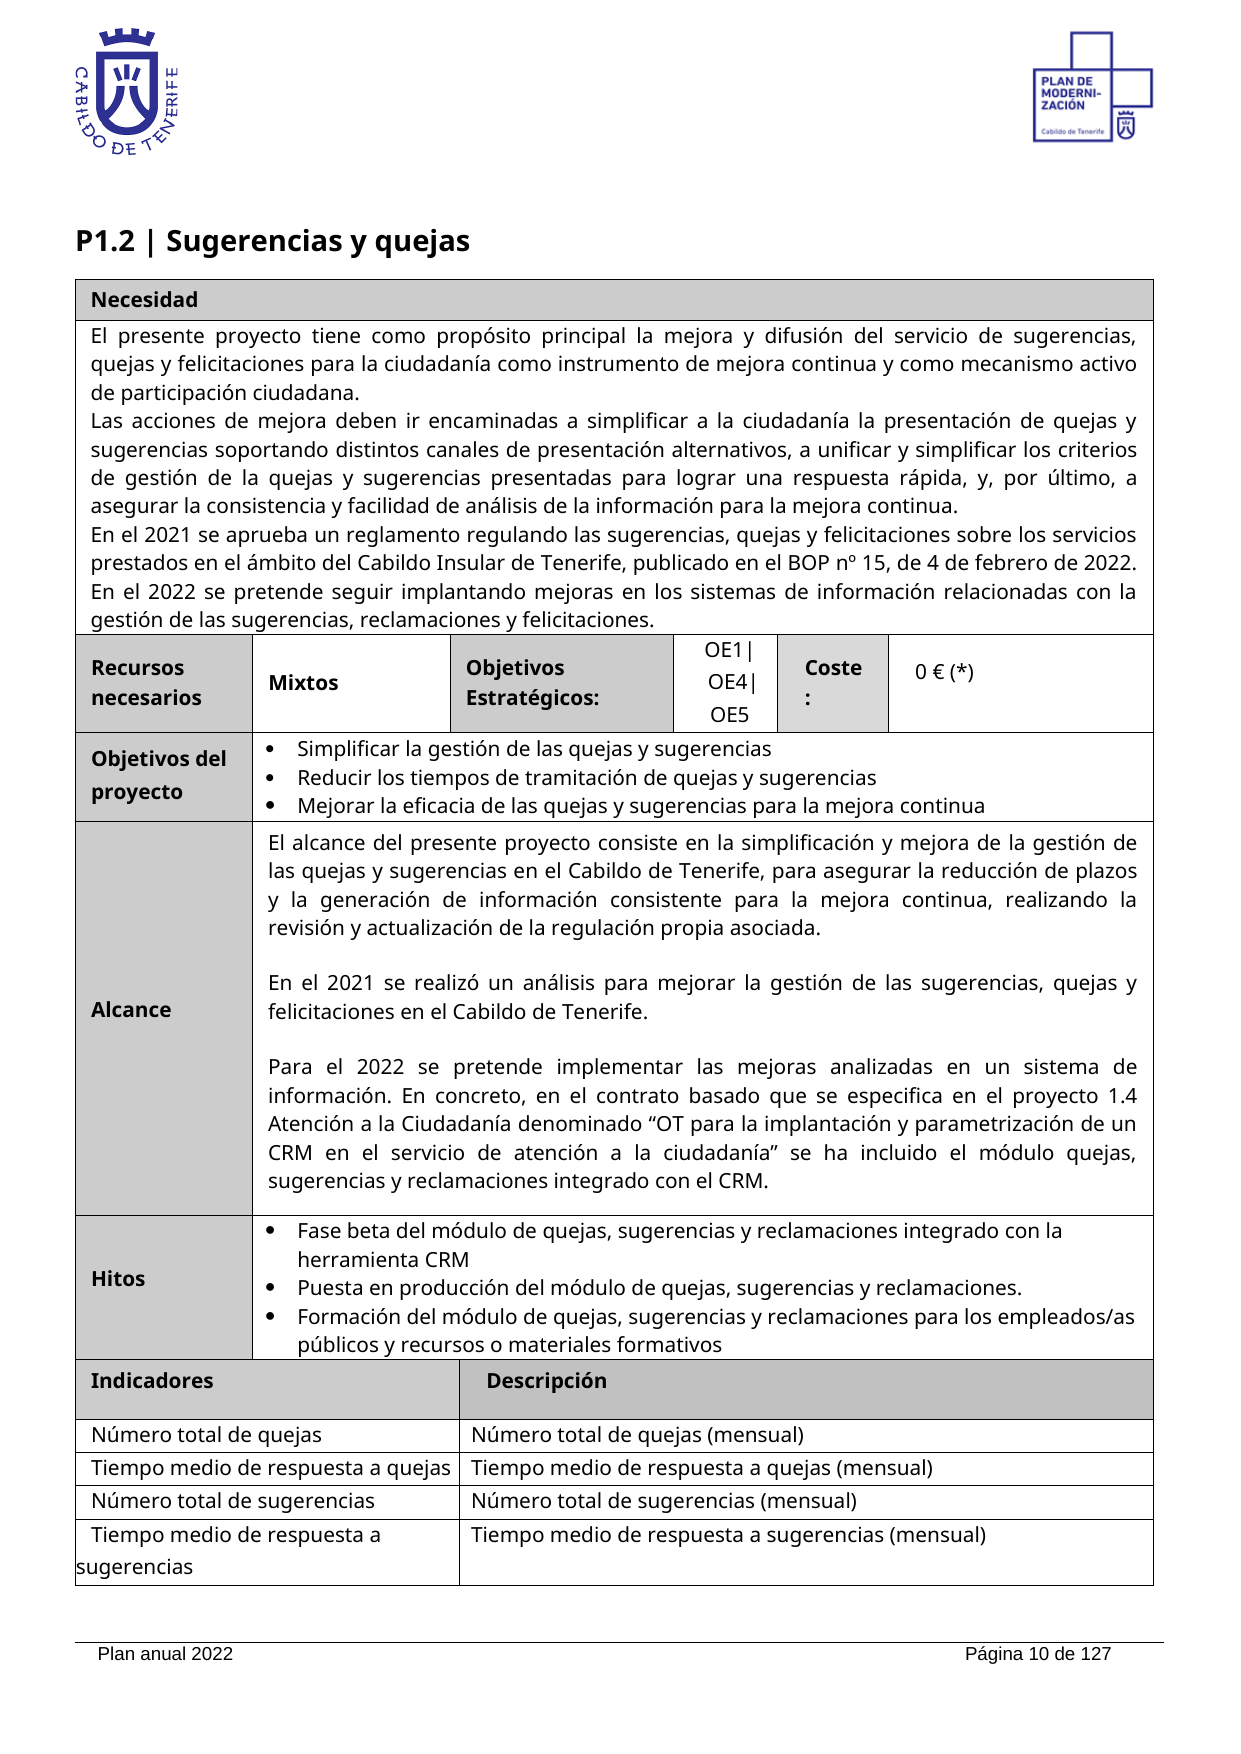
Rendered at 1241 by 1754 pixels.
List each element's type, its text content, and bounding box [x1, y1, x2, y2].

table_header Necesidad [76, 280, 1153, 320]
table_cell Fase beta del módulo de quejas, sugerencias y reclamaciones integrado con la herramienta CRM Puesta en producción del módulo de quejas, sugerencias y reclamaciones. Formación del módulo de quejas, sugerencias y reclamaciones para los empleados/as públicos y recursos o materiales formativos [253, 1216, 1153, 1359]
text P1.2 | Sugerencias y quejas [75, 220, 1165, 260]
table_cell Mixtos [253, 635, 450, 732]
table_cell Objetivos del proyecto [76, 733, 252, 821]
table_cell El alcance del presente proyecto consiste en la simplificación y mejora de la gestión de las quejas y sugerencias en el Cabildo de Tenerife, para asegurar la reducción de plazos y la generación de información consistente para la mejora continua, realizando la revisión y actualización de la regulación propia asociada. En el 2021 se realizó un análisis para mejorar la gestión de las sugerencias, quejas y felicitaciones en el Cabildo de Tenerife. Para el 2022 se pretende implementar las mejoras analizadas en un sistema de información. En concreto, en el contrato basado que se especifica en el proyecto 1.4 Atención a la Ciudadanía denominado “OT para la implantación y parametrización de un CRM en el servicio de atención a la ciudadanía” se ha incluido el módulo quejas, sugerencias y reclamaciones integrado con el CRM. [253, 822, 1153, 1215]
table_cell Alcance [76, 822, 252, 1215]
table_cell Coste: [778, 635, 888, 732]
table_cell Número total de sugerencias (mensual) [460, 1486, 1153, 1519]
table_cell Hitos [76, 1216, 252, 1359]
table_cell Tiempo medio de respuesta a sugerencias [76, 1520, 459, 1584]
table_cell Tiempo medio de respuesta a quejas (mensual) [460, 1453, 1153, 1485]
table_cell Número total de sugerencias [76, 1486, 459, 1519]
table_cell Número total de quejas [76, 1420, 459, 1452]
table_cell OE1|OE4| OE5 [674, 635, 777, 732]
table_cell Tiempo medio de respuesta a sugerencias (mensual) [460, 1520, 1153, 1584]
table_cell Descripción [460, 1360, 1153, 1419]
table_cell Indicadores [76, 1360, 459, 1419]
table_cell Recursos necesarios [76, 635, 252, 732]
table_cell Simplificar la gestión de las quejas y sugerencias Reducir los tiempos de tramitación de quejas y sugerencias Mejorar la eficacia de las quejas y sugerencias para la mejora continua [253, 733, 1153, 821]
table_cell 0 € (*) [889, 635, 1153, 732]
table_cell Número total de quejas (mensual) [460, 1420, 1153, 1452]
table_cell El presente proyecto tiene como propósito principal la mejora y difusión del servicio de sugerencias, quejas y felicitaciones para la ciudadanía como instrumento de mejora continua y como mecanismo activo de participación ciudadana. Las acciones de mejora deben ir encaminadas a simplificar a la ciudadanía la presentación de quejas y sugerencias soportando distintos canales de presentación alternativos, a unificar y simplificar los criterios de gestión de la quejas y sugerencias presentadas para lograr una respuesta rápida, y, por último, a asegurar la consistencia y facilidad de análisis de la información para la mejora continua. En el 2021 se aprueba un reglamento regulando las sugerencias, quejas y felicitaciones sobre los servicios prestados en el ámbito del Cabildo Insular de Tenerife, publicado en el BOP nº 15, de 4 de febrero de 2022. En el 2022 se pretende seguir implantando mejoras en los sistemas de información relacionadas con la gestión de las sugerencias, reclamaciones y felicitaciones. [76, 321, 1153, 634]
table_cell Objetivos Estratégicos: [451, 635, 673, 732]
table_cell Tiempo medio de respuesta a quejas [76, 1453, 459, 1485]
